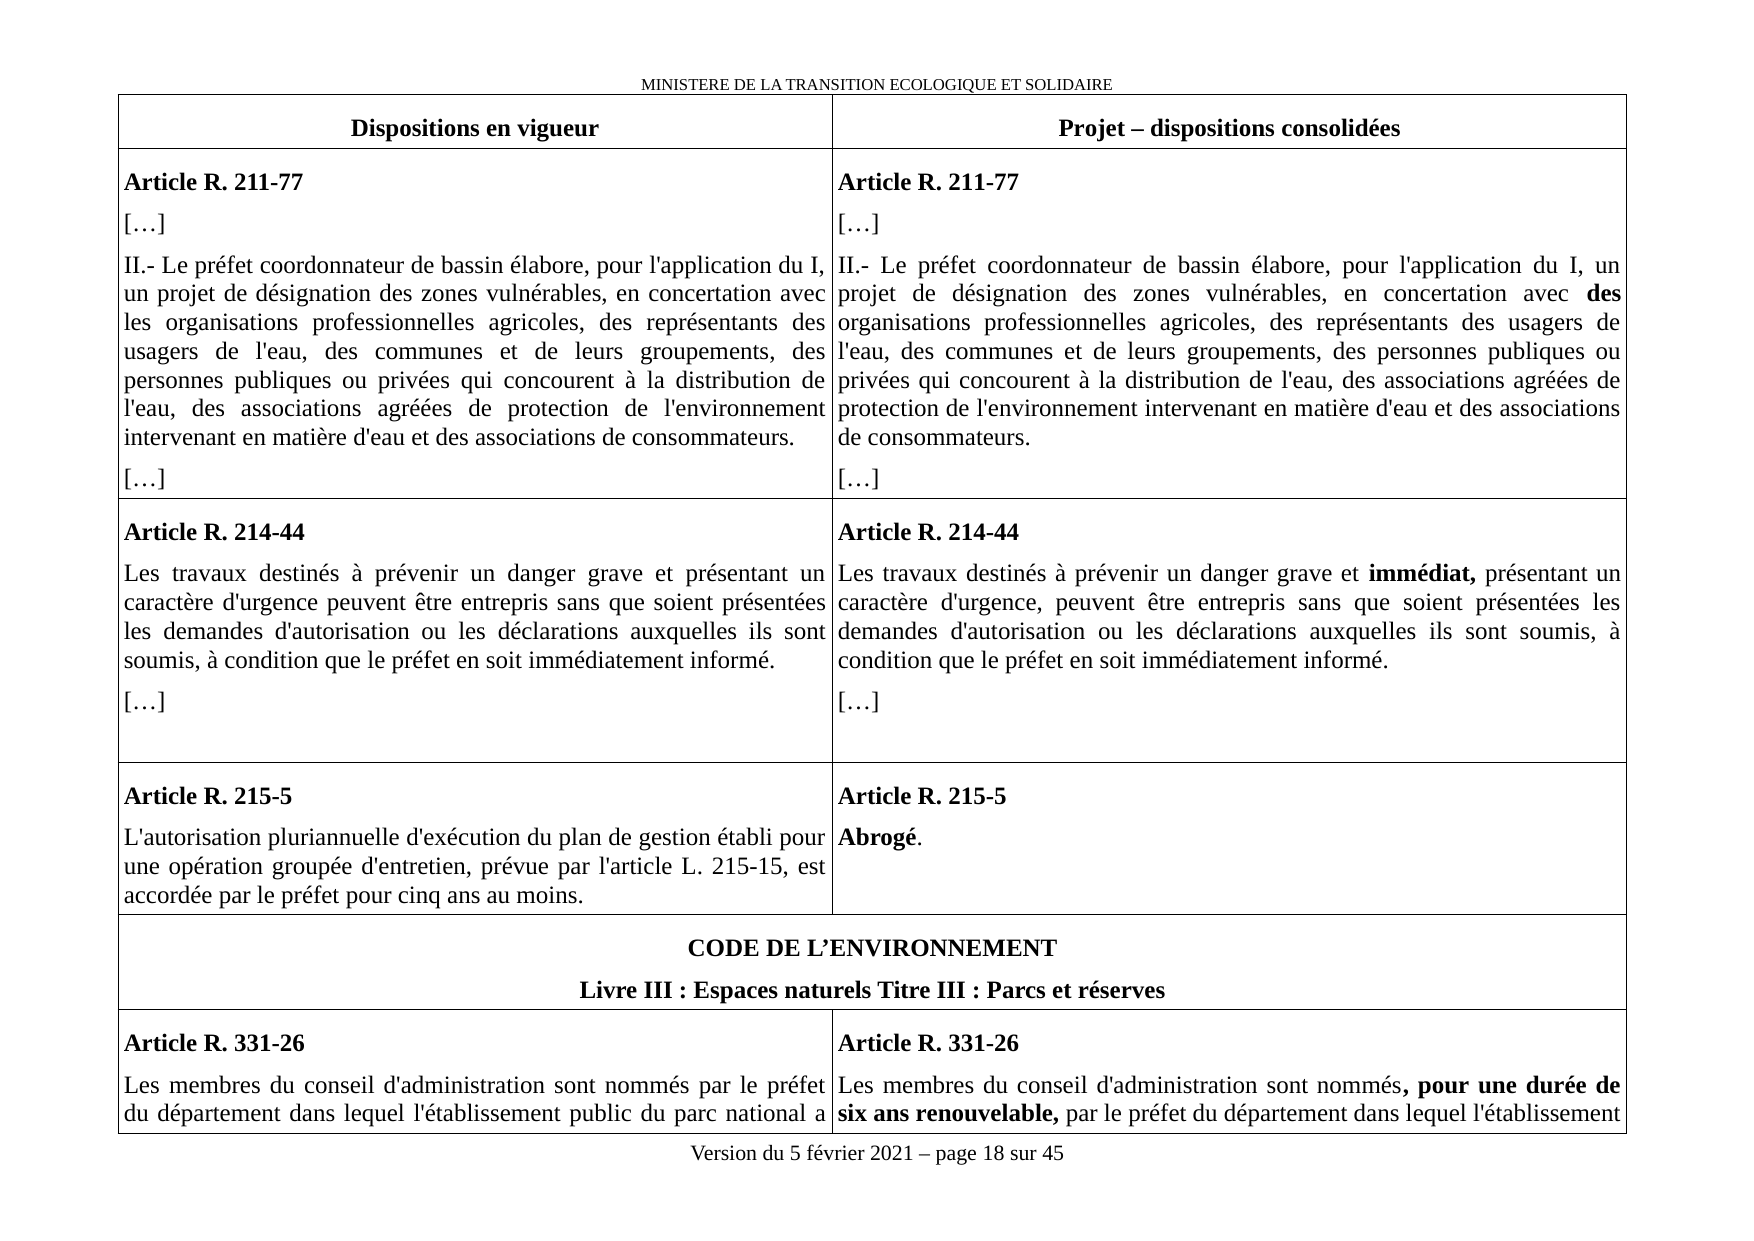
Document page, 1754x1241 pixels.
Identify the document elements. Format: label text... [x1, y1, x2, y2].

table_header [1627, 94, 1637, 148]
table_cell Article R. 214-44 Les travaux destinés à prévenir un danger grave et présentant un caractère d'urgence peuvent être entrepris sans que soient présentées les demandes d'autorisation ou les déclarations auxquelles ils sont soumis, à condition que le préfet en soit immédiatement informé. […] [119, 499, 832, 762]
table_cell [1627, 148, 1637, 498]
table_cell [1627, 1009, 1637, 1133]
table_header Projet – dispositions consolidées [833, 95, 1626, 148]
table_cell Article R. 215-5 Abrogé. [833, 763, 1626, 914]
table_cell [1627, 762, 1637, 914]
table_header Dispositions en vigueur [119, 95, 832, 148]
table_cell [1627, 914, 1637, 1009]
table_cell Article R. 331-26 Les membres du conseil d'administration sont nommés par le préfet du département dans lequel l'établissement public du parc national a [119, 1010, 832, 1133]
table_cell [1627, 498, 1637, 762]
table_cell Article R. 331-26 Les membres du conseil d'administration sont nommés, pour une durée de six ans renouvelable, par le préfet du département dans lequel l'établissement [833, 1010, 1626, 1133]
table_cell Article R. 214-44 Les travaux destinés à prévenir un danger grave et immédiat, présentant un caractère d'urgence, peuvent être entrepris sans que soient présentées les demandes d'autorisation ou les déclarations auxquelles ils sont soumis, à condition que le préfet en soit immédiatement informé. […] [833, 499, 1626, 762]
table_cell CODE DE L’ENVIRONNEMENT Livre III : Espaces naturels Titre III : Parcs et réserves [119, 915, 1626, 1009]
table_cell Article R. 211-77 […] II.- Le préfet coordonnateur de bassin élabore, pour l'application du I, un projet de désignation des zones vulnérables, en concertation avec les organisations professionnelles agricoles, des représentants des usagers de l'eau, des communes et de leurs groupements, des personnes publiques ou privées qui concourent à la distribution de l'eau, des associations agréées de protection de l'environnement intervenant en matière d'eau et des associations de consommateurs. […] [119, 149, 832, 498]
table_cell Article R. 211-77 […] II.- Le préfet coordonnateur de bassin élabore, pour l'application du I, un projet de désignation des zones vulnérables, en concertation avec des organisations professionnelles agricoles, des représentants des usagers de l'eau, des communes et de leurs groupements, des personnes publiques ou privées qui concourent à la distribution de l'eau, des associations agréées de protection de l'environnement intervenant en matière d'eau et des associations de consommateurs. […] [833, 149, 1626, 498]
table_cell Article R. 215-5 L'autorisation pluriannuelle d'exécution du plan de gestion établi pour une opération groupée d'entretien, prévue par l'article L. 215-15, est accordée par le préfet pour cinq ans au moins. [119, 763, 832, 914]
